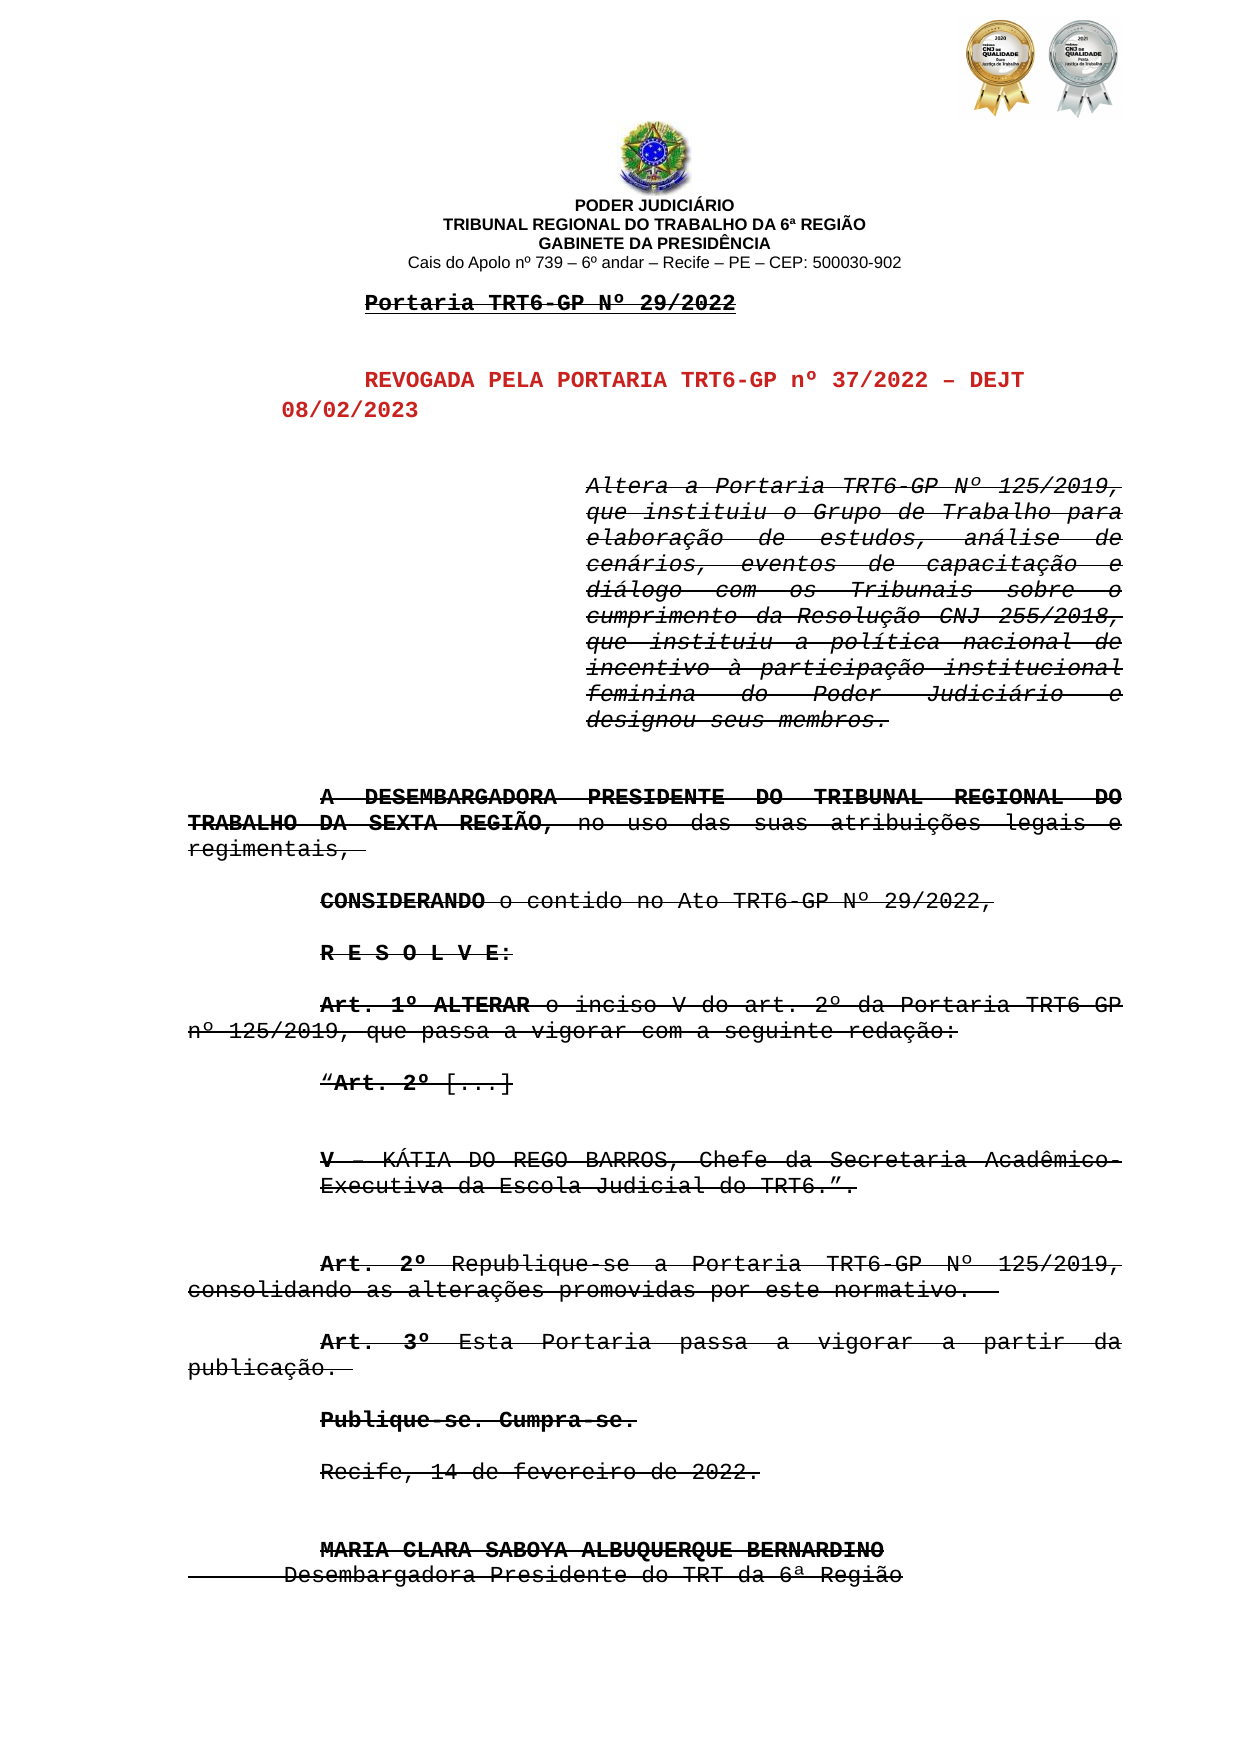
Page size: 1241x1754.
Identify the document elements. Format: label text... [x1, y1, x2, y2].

text R E S O L V E: [187, 941, 1122, 967]
text A DESEMBARGADORA PRESIDENTE DO TRIBUNAL REGIONAL DO TRABALHO DA SEXTA REGIÃO, no uso das suas atribuições legais e regimentais, [187, 825, 1122, 863]
text Publique-se. Cumpra-se. [187, 1408, 1122, 1434]
text Altera a Portaria TRT6-GP Nº 125/2019, que instituiu o Grupo de Trabalho para elaboração de estudos, análise de cenários, eventos de capacitação e diálogo com os Tribunais sobre o cumprimento da Resolução CNJ 255/2018, que instituiu a política nacional de incentivo à participação institucional feminina do Poder Judiciário e designou seus membros. [586, 644, 1122, 668]
text Altera a Portaria TRT6-GP Nº 125/2019, que instituiu o Grupo de Trabalho para elaboração de estudos, análise de cenários, eventos de capacitação e diálogo com os Tribunais sobre o cumprimento da Resolução CNJ 255/2018, que instituiu a política nacional de incentivo à participação institucional feminina do Poder Judiciário e designou seus membros. [586, 514, 1122, 539]
picture [958, 15, 1123, 121]
text A DESEMBARGADORA PRESIDENTE DO TRIBUNAL REGIONAL DO TRABALHO DA SEXTA REGIÃO, no uso das suas atribuições legais e regimentais, [187, 786, 1122, 824]
text Altera a Portaria TRT6-GP Nº 125/2019, que instituiu o Grupo de Trabalho para elaboração de estudos, análise de cenários, eventos de capacitação e diálogo com os Tribunais sobre o cumprimento da Resolução CNJ 255/2018, que instituiu a política nacional de incentivo à participação institucional feminina do Poder Judiciário e designou seus membros. [586, 474, 1122, 487]
text Art. 3º Esta Portaria passa a vigorar a partir da publicação. [187, 1330, 1122, 1382]
text V – KÁTIA DO REGO BARROS, Chefe da Secretaria Acadêmico-Executiva da Escola Judicial do TRT6.”. [320, 1149, 1122, 1161]
text Altera a Portaria TRT6-GP Nº 125/2019, que instituiu o Grupo de Trabalho para elaboração de estudos, análise de cenários, eventos de capacitação e diálogo com os Tribunais sobre o cumprimento da Resolução CNJ 255/2018, que instituiu a política nacional de incentivo à participação institucional feminina do Poder Judiciário e designou seus membros. [586, 696, 1122, 734]
text REVOGADA PELA PORTARIA TRT6-GP nº 37/2022 – DEJT 08/02/2023 [281, 368, 1122, 424]
text Altera a Portaria TRT6-GP Nº 125/2019, que instituiu o Grupo de Trabalho para elaboração de estudos, análise de cenários, eventos de capacitação e diálogo com os Tribunais sobre o cumprimento da Resolução CNJ 255/2018, que instituiu a política nacional de incentivo à participação institucional feminina do Poder Judiciário e designou seus membros. [586, 618, 1122, 642]
text Altera a Portaria TRT6-GP Nº 125/2019, que instituiu o Grupo de Trabalho para elaboração de estudos, análise de cenários, eventos de capacitação e diálogo com os Tribunais sobre o cumprimento da Resolução CNJ 255/2018, que instituiu a política nacional de incentivo à participação institucional feminina do Poder Judiciário e designou seus membros. [586, 540, 1122, 565]
text Art. 1º ALTERAR o inciso V do art. 2º da Portaria TRT6-GP nº 125/2019, que passa a vigorar com a seguinte redação: [187, 993, 1122, 1045]
text V – KÁTIA DO REGO BARROS, Chefe da Secretaria Acadêmico-Executiva da Escola Judicial do TRT6.”. [320, 1163, 1122, 1201]
text Altera a Portaria TRT6-GP Nº 125/2019, que instituiu o Grupo de Trabalho para elaboração de estudos, análise de cenários, eventos de capacitação e diálogo com os Tribunais sobre o cumprimento da Resolução CNJ 255/2018, que instituiu a política nacional de incentivo à participação institucional feminina do Poder Judiciário e designou seus membros. [586, 670, 1122, 694]
text Altera a Portaria TRT6-GP Nº 125/2019, que instituiu o Grupo de Trabalho para elaboração de estudos, análise de cenários, eventos de capacitação e diálogo com os Tribunais sobre o cumprimento da Resolução CNJ 255/2018, que instituiu a política nacional de incentivo à participação institucional feminina do Poder Judiciário e designou seus membros. [586, 592, 1122, 616]
text Art. 2º Republique-se a Portaria TRT6-GP Nº 125/2019, consolidando as alterações promovidas por este normativo. [187, 1253, 1122, 1304]
text Portaria TRT6-GP Nº 29/2022 [281, 292, 1122, 317]
text MARIA CLARA SABOYA ALBUQUERQUE BERNARDINO [187, 1538, 1122, 1564]
text Desembargadora Presidente do TRT da 6ª Região [187, 1564, 1122, 1590]
text “Art. 2º [...] [187, 1071, 1122, 1097]
text Recife, 14 de fevereiro de 2022. [281, 1460, 1122, 1486]
text Altera a Portaria TRT6-GP Nº 125/2019, que instituiu o Grupo de Trabalho para elaboração de estudos, análise de cenários, eventos de capacitação e diálogo com os Tribunais sobre o cumprimento da Resolução CNJ 255/2018, que instituiu a política nacional de incentivo à participação institucional feminina do Poder Judiciário e designou seus membros. [586, 488, 1122, 513]
text CONSIDERANDO o contido no Ato TRT6-GP Nº 29/2022, [187, 889, 1122, 915]
picture [617, 121, 692, 196]
text Altera a Portaria TRT6-GP Nº 125/2019, que instituiu o Grupo de Trabalho para elaboração de estudos, análise de cenários, eventos de capacitação e diálogo com os Tribunais sobre o cumprimento da Resolução CNJ 255/2018, que instituiu a política nacional de incentivo à participação institucional feminina do Poder Judiciário e designou seus membros. [586, 566, 1122, 590]
